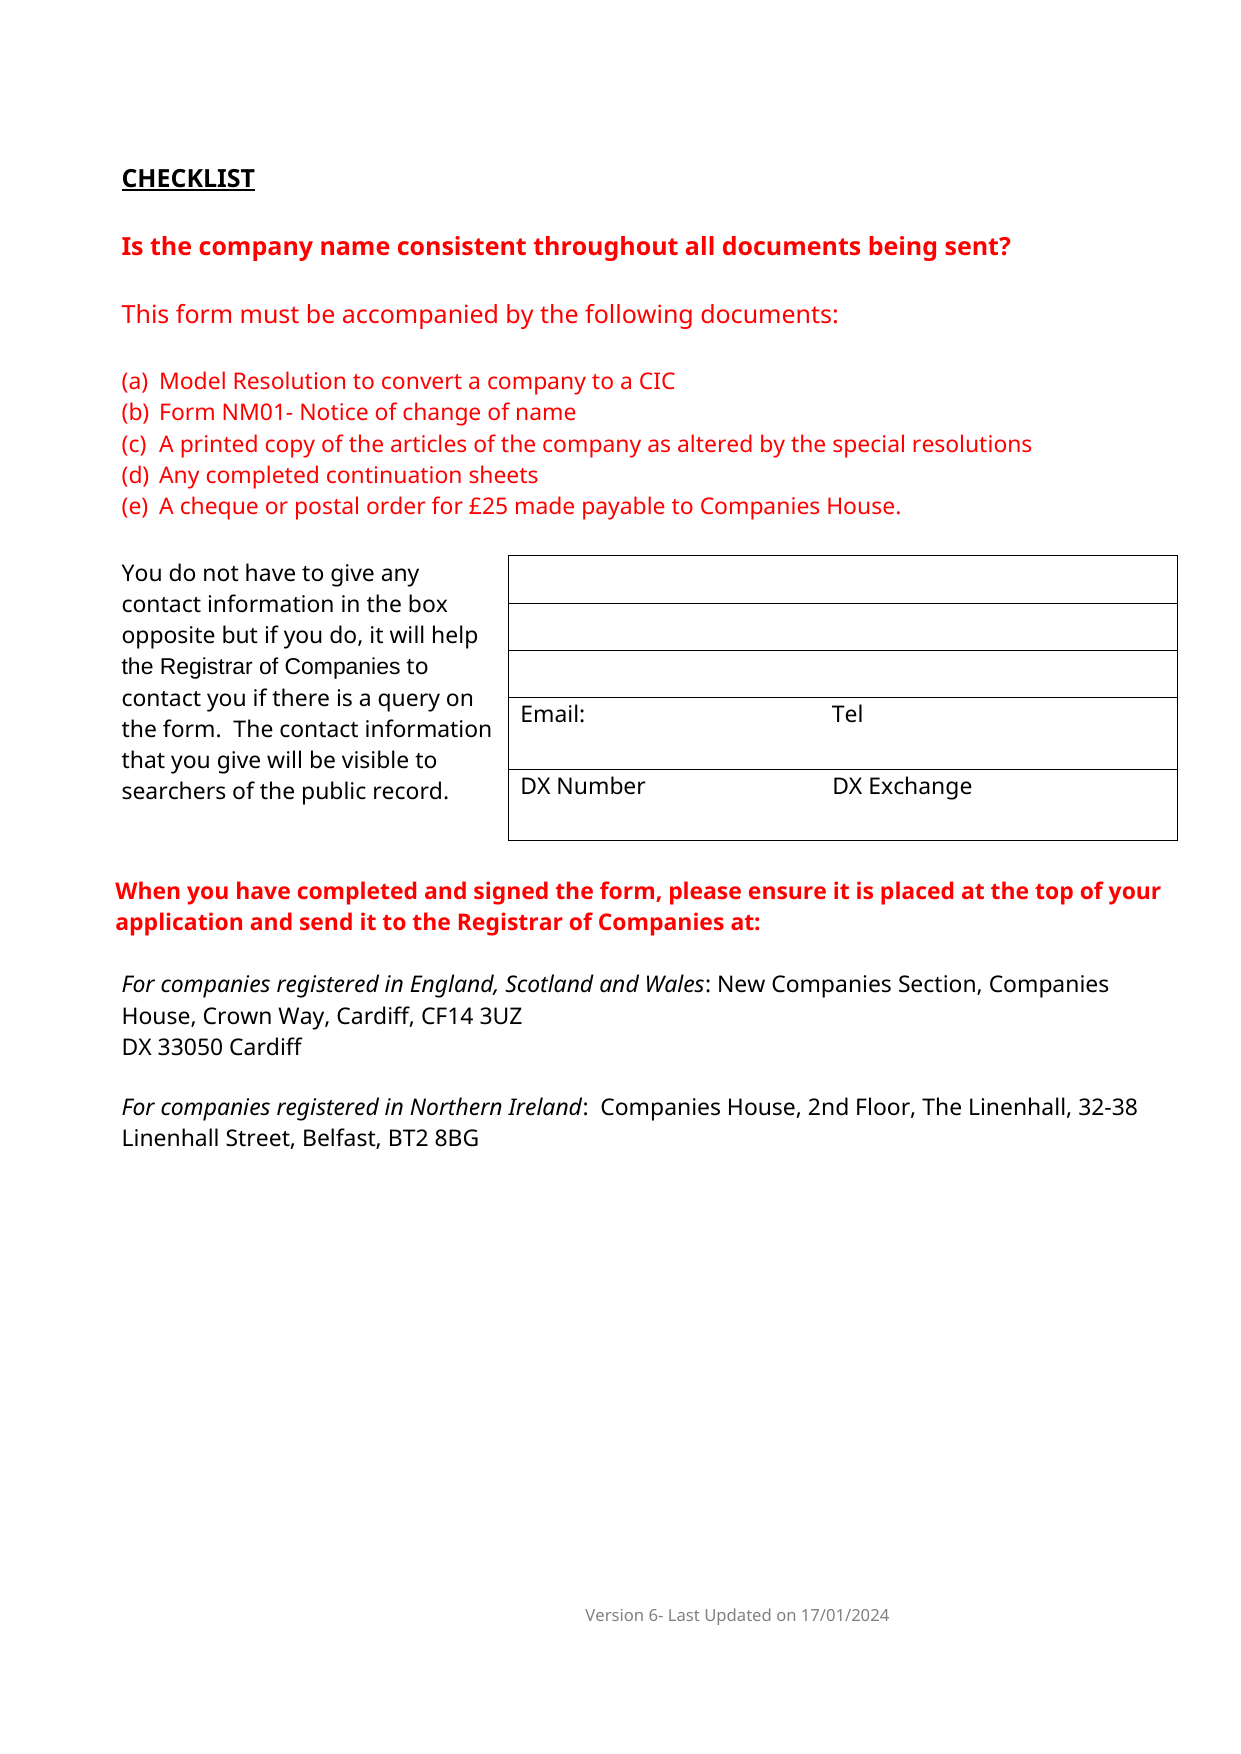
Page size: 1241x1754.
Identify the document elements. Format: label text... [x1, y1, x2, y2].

table_cell Tel [820, 698, 1177, 769]
table_cell You do not have to give any contact information in the box opposite but if you do, it will help the Registrar of Companies to contact you if there is a query on the form. The contact information that you give will be visible to searchers of the public record. [110, 555, 508, 839]
table_cell DX Exchange [820, 770, 1177, 839]
table_header [1173, 161, 1177, 555]
table_cell [509, 651, 1177, 697]
table_cell DX Number [509, 770, 820, 839]
table_header When you have completed and signed the form, please ensure it is placed at the top of your application and send it to the Registrar of Companies at: For companies registered in England, Scotland and Wales: New Companies Section, Companies House, Crown Way, Cardiff, CF14 3UZ DX 33050 Cardiff For companies registered in Northern Ireland: Companies House, 2nd Floor, The Linenhall, 32-38 Linenhall Street, Belfast, BT2 8BG [110, 875, 1177, 1187]
table_cell Email: [509, 698, 820, 769]
table_cell [509, 556, 1177, 603]
table_header CHECKLIST Is the company name consistent throughout all documents being sent? This form must be accompanied by the following documents: Model Resolution to convert a company to a CIC Form NM01- Notice of change of name A printed copy of the articles of the company as altered by the special resolutions Any completed continuation sheets A cheque or postal order for £25 made payable to Companies House. [110, 161, 1172, 555]
table_cell [509, 604, 1177, 650]
